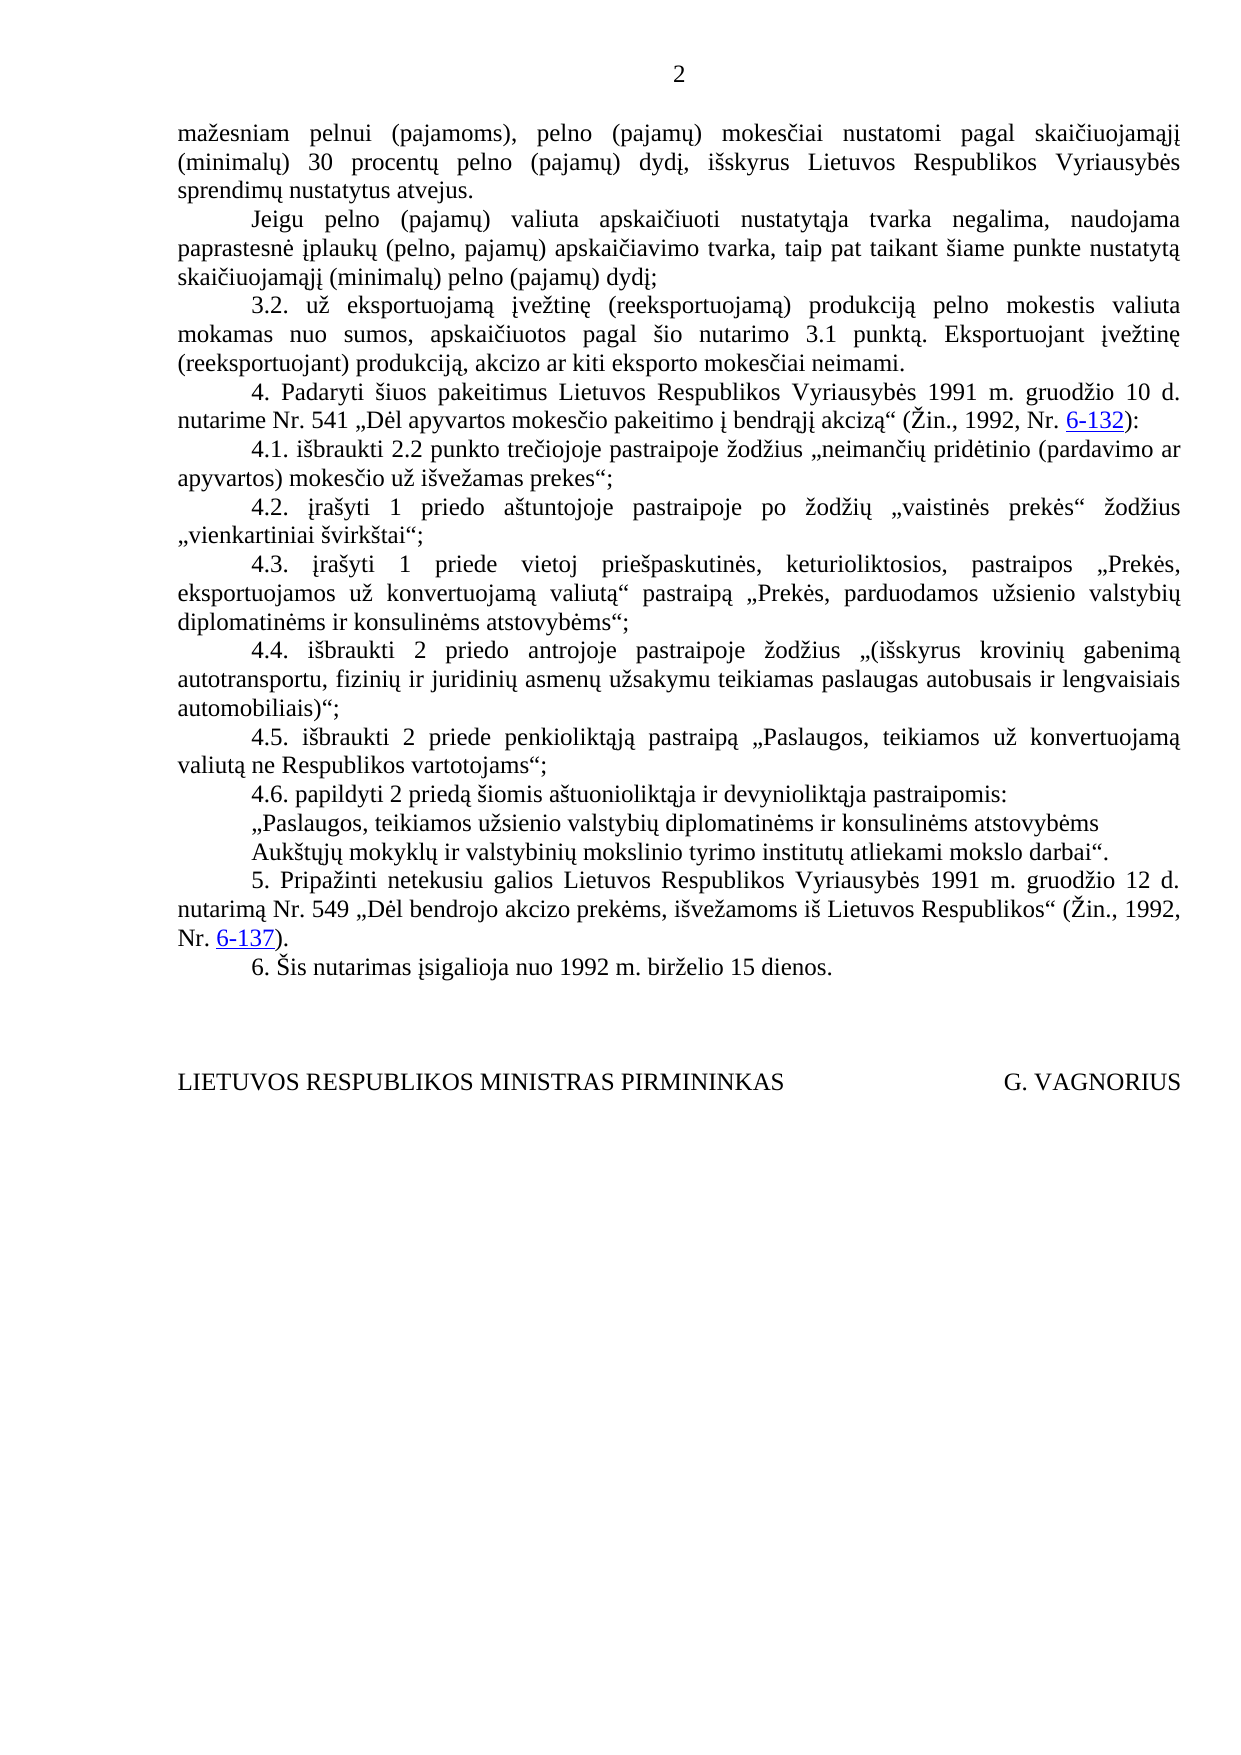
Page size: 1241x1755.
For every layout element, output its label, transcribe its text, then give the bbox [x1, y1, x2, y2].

text 4.2. įrašyti 1 priedo aštuntojoje pastraipoje po žodžių „vaistinės prekės“ žodžius „vienkartiniai švirkštai“; [177, 492, 1181, 549]
text 4.1. išbraukti 2.2 punkto trečiojoje pastraipoje žodžius „neimančių pridėtinio (pardavimo ar apyvartos) mokesčio už išvežamas prekes“; [177, 434, 1181, 492]
text Lietuvos Respublikos Ministras Pirmininkas G. Vagnorius [177, 1067, 1181, 1096]
text 4.6. papildyti 2 priedą šiomis aštuonioliktąja ir devynioliktąja pastraipomis: [177, 779, 1181, 808]
text mažesniam pelnui (pajamoms), pelno (pajamų) mokesčiai nustatomi pagal skaičiuojamąjį (minimalų) 30 procentų pelno (pajamų) dydį, išskyrus Lietuvos Respublikos Vyriausybės sprendimų nustatytus atvejus. [177, 118, 1181, 204]
text 4.3. įrašyti 1 priede vietoj priešpaskutinės, keturioliktosios, pastraipos „Prekės, eksportuojamos už konvertuojamą valiutą“ pastraipą „Prekės, parduodamos užsienio valstybių diplomatinėms ir konsulinėms atstovybėms“; [177, 549, 1181, 636]
text 6. Šis nutarimas įsigalioja nuo 1992 m. birželio 15 dienos. [177, 952, 1181, 981]
text 5. Pripažinti netekusiu galios Lietuvos Respublikos Vyriausybės 1991 m. gruodžio 12 d. nutarimą Nr. 549 „Dėl bendrojo akcizo prekėms, išvežamoms iš Lietuvos Respublikos“ (Žin., 1992, Nr. 6-137). [177, 866, 1181, 952]
text Aukštųjų mokyklų ir valstybinių mokslinio tyrimo institutų atliekami mokslo darbai“. [177, 837, 1181, 866]
text 4. Padaryti šiuos pakeitimus Lietuvos Respublikos Vyriausybės 1991 m. gruodžio 10 d. nutarime Nr. 541 „Dėl apyvartos mokesčio pakeitimo į bendrąjį akcizą“ (Žin., 1992, Nr. 6-132): [177, 377, 1181, 434]
text Jeigu pelno (pajamų) valiuta apskaičiuoti nustatytąja tvarka negalima, naudojama paprastesnė įplaukų (pelno, pajamų) apskaičiavimo tvarka, taip pat taikant šiame punkte nustatytą skaičiuojamąjį (minimalų) pelno (pajamų) dydį; [177, 204, 1181, 291]
text 3.2. už eksportuojamą įvežtinę (reeksportuojamą) produkciją pelno mokestis valiuta mokamas nuo sumos, apskaičiuotos pagal šio nutarimo 3.1 punktą. Eksportuojant įvežtinę (reeksportuojant) produkciją, akcizo ar kiti eksporto mokesčiai neimami. [177, 291, 1181, 377]
text „Paslaugos, teikiamos užsienio valstybių diplomatinėms ir konsulinėms atstovybėms [177, 808, 1181, 837]
text 4.5. išbraukti 2 priede penkioliktąją pastraipą „Paslaugos, teikiamos už konvertuojamą valiutą ne Respublikos vartotojams“; [177, 722, 1181, 779]
text 4.4. išbraukti 2 priedo antrojoje pastraipoje žodžius „(išskyrus krovinių gabenimą autotransportu, fizinių ir juridinių asmenų užsakymu teikiamas paslaugas autobusais ir lengvaisiais automobiliais)“; [177, 636, 1181, 722]
